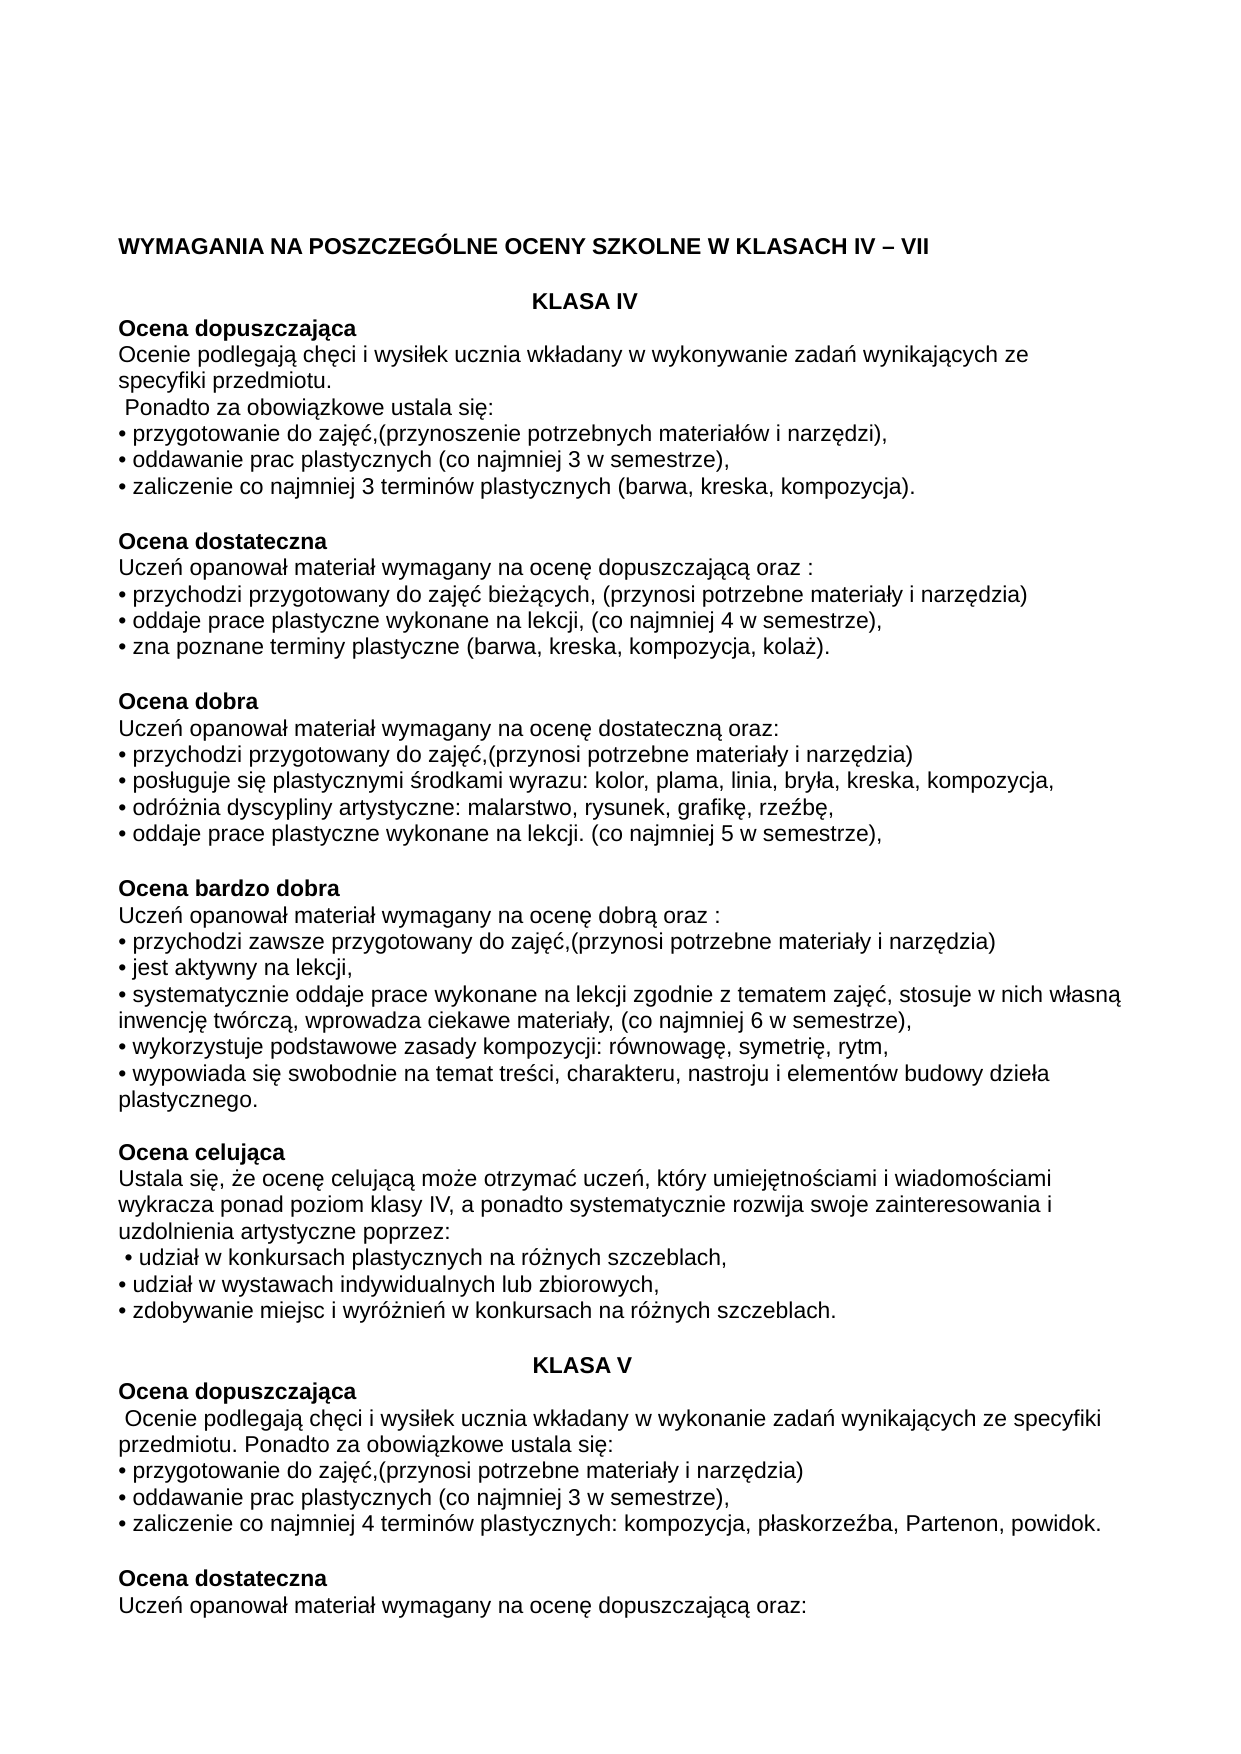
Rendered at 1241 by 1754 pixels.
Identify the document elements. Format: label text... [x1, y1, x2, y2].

text • odróżnia dyscypliny artystyczne: malarstwo, rysunek, grafikę, rzeźbę, [118, 794, 1122, 820]
text • zdobywanie miejsc i wyróżnień w konkursach na różnych szczeblach. [118, 1297, 1122, 1323]
text • oddaje prace plastyczne wykonane na lekcji. (co najmniej 5 w semestrze), [118, 820, 1122, 846]
text Ocena dopuszczająca [118, 1378, 1122, 1405]
text KLASA IV [118, 288, 1122, 314]
text Uczeń opanował materiał wymagany na ocenę dobrą oraz : [118, 902, 1122, 928]
text • udział w konkursach plastycznych na różnych szczeblach, [118, 1244, 1122, 1271]
text • wykorzystuje podstawowe zasady kompozycji: równowagę, symetrię, rytm, [118, 1033, 1122, 1060]
text • przygotowanie do zajęć,(przynoszenie potrzebnych materiałów i narzędzi), [118, 420, 1122, 446]
text • wypowiada się swobodnie na temat treści, charakteru, nastroju i elementów budowy dzieła plastycznego. [118, 1060, 1122, 1112]
text Ponadto za obowiązkowe ustala się: [118, 394, 1122, 420]
text • oddawanie prac plastycznych (co najmniej 3 w semestrze), [118, 446, 1122, 473]
text Ocena bardzo dobra [118, 875, 1122, 902]
text • przygotowanie do zajęć,(przynosi potrzebne materiały i narzędzia) [118, 1457, 1122, 1484]
text • przychodzi przygotowany do zajęć bieżących, (przynosi potrzebne materiały i narzędzia) [118, 581, 1122, 607]
text • przychodzi zawsze przygotowany do zajęć,(przynosi potrzebne materiały i narzędzia) [118, 928, 1122, 954]
text • przychodzi przygotowany do zajęć,(przynosi potrzebne materiały i narzędzia) [118, 741, 1122, 767]
text Uczeń opanował materiał wymagany na ocenę dostateczną oraz: [118, 715, 1122, 741]
text • udział w wystawach indywidualnych lub zbiorowych, [118, 1271, 1122, 1297]
text Ocena dostateczna [118, 1565, 1122, 1592]
text Uczeń opanował materiał wymagany na ocenę dopuszczającą oraz: [118, 1592, 1122, 1618]
text Ocenie podlegają chęci i wysiłek ucznia wkładany w wykonanie zadań wynikających ze specyfiki przedmiotu. Ponadto za obowiązkowe ustala się: [118, 1405, 1122, 1457]
text Ocenie podlegają chęci i wysiłek ucznia wkładany w wykonywanie zadań wynikających ze specyfiki przedmiotu. [118, 341, 1122, 394]
text • zaliczenie co najmniej 4 terminów plastycznych: kompozycja, płaskorzeźba, Partenon, powidok. [118, 1510, 1122, 1536]
text Ocena dobra [118, 688, 1122, 715]
text Ocena dostateczna [118, 528, 1122, 554]
text • oddaje prace plastyczne wykonane na lekcji, (co najmniej 4 w semestrze), [118, 607, 1122, 633]
text Ustala się, że ocenę celującą może otrzymać uczeń, który umiejętnościami i wiadomościami wykracza ponad poziom klasy IV, a ponadto systematycznie rozwija swoje zainteresowania i uzdolnienia artystyczne poprzez: [118, 1165, 1122, 1244]
text • jest aktywny na lekcji, [118, 954, 1122, 981]
text • systematycznie oddaje prace wykonane na lekcji zgodnie z tematem zajęć, stosuje w nich własną inwencję twórczą, wprowadza ciekawe materiały, (co najmniej 6 w semestrze), [118, 981, 1122, 1033]
text Uczeń opanował materiał wymagany na ocenę dopuszczającą oraz : [118, 554, 1122, 581]
text Ocena dopuszczająca [118, 314, 1122, 341]
text • posługuje się plastycznymi środkami wyrazu: kolor, plama, linia, bryła, kreska, kompozycja, [118, 767, 1122, 794]
text • oddawanie prac plastycznych (co najmniej 3 w semestrze), [118, 1484, 1122, 1510]
text KLASA V [118, 1352, 1122, 1378]
text • zna poznane terminy plastyczne (barwa, kreska, kompozycja, kolaż). [118, 633, 1122, 659]
text WYMAGANIA NA POSZCZEGÓLNE OCENY SZKOLNE W KLASACH IV – VII [118, 233, 1122, 259]
text Ocena celująca [118, 1139, 1122, 1165]
text • zaliczenie co najmniej 3 terminów plastycznych (barwa, kreska, kompozycja). [118, 473, 1122, 499]
